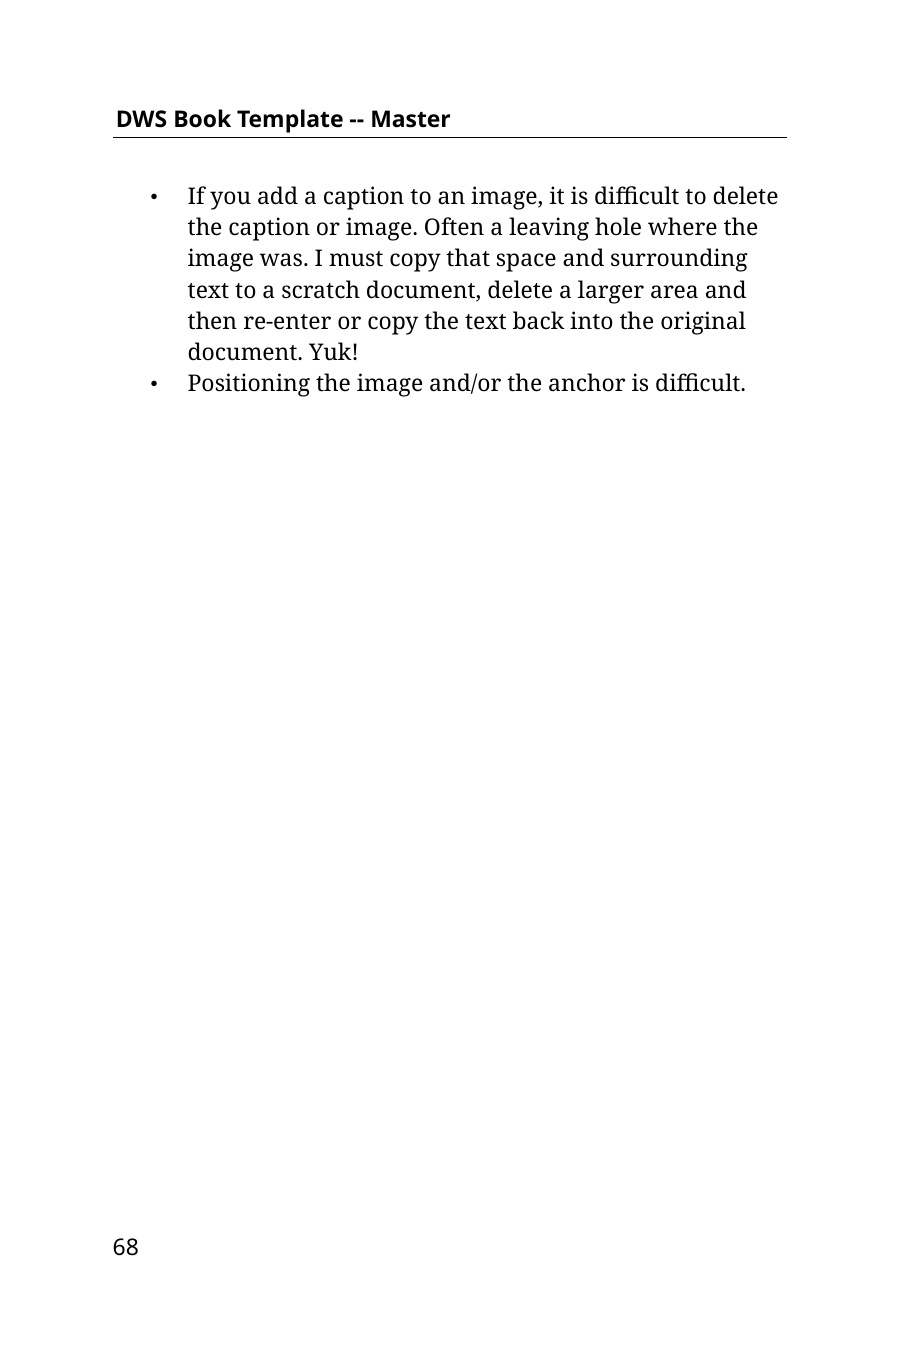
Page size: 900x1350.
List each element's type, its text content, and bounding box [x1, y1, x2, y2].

list Positioning the image and/or the anchor is difficult. [150, 367, 787, 399]
list If you add a caption to an image, it is difficult to delete the caption or image. Often a leaving hole where the image was. I must copy that space and surrounding text to a scratch document, delete a larger area and then re-enter or copy the text back into the original document. Yuk! [150, 180, 787, 367]
